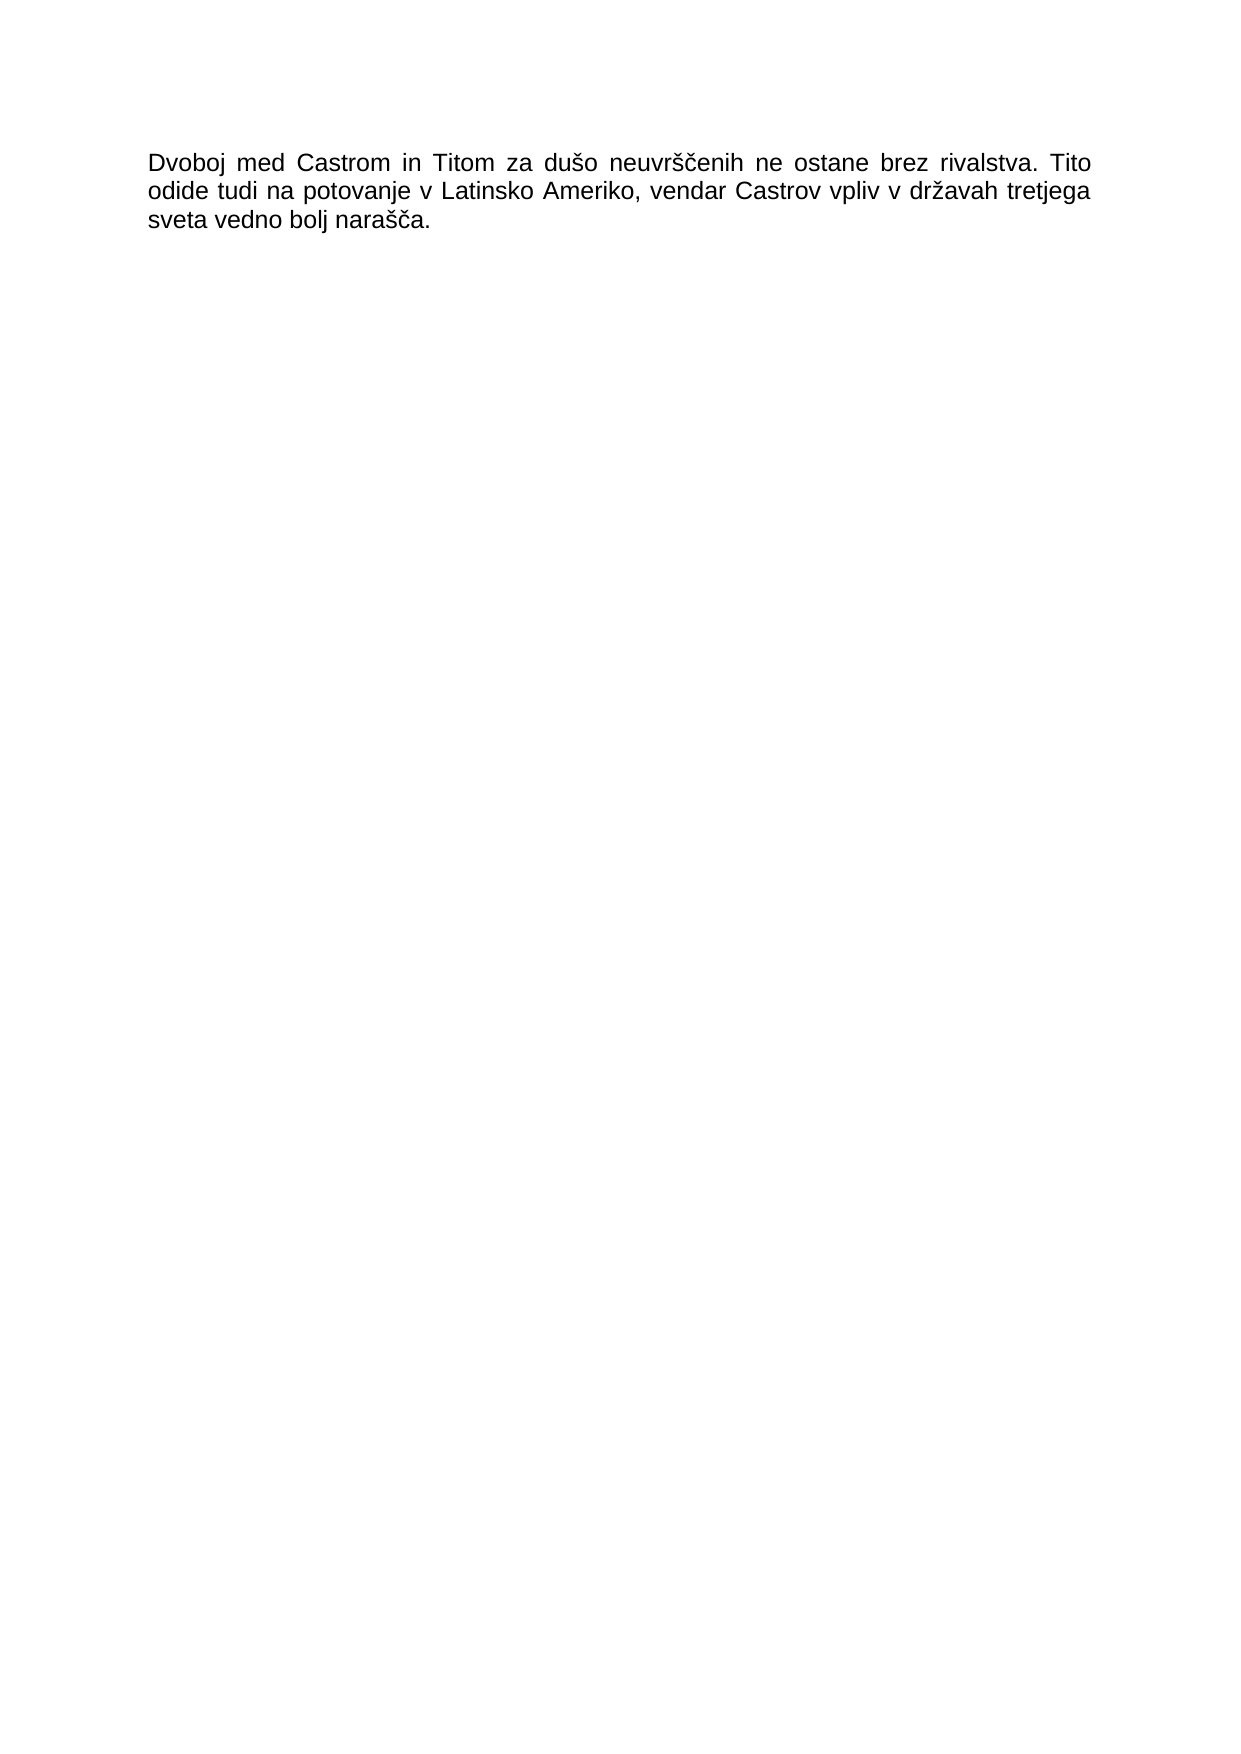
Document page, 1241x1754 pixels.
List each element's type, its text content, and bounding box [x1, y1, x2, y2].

text Dvoboj med Castrom in Titom za dušo neuvrščenih ne ostane brez rivalstva. Tito odide tudi na potovanje v Latinsko Ameriko, vendar Castrov vpliv v državah tretjega sveta vedno bolj narašča. [148, 148, 1093, 234]
